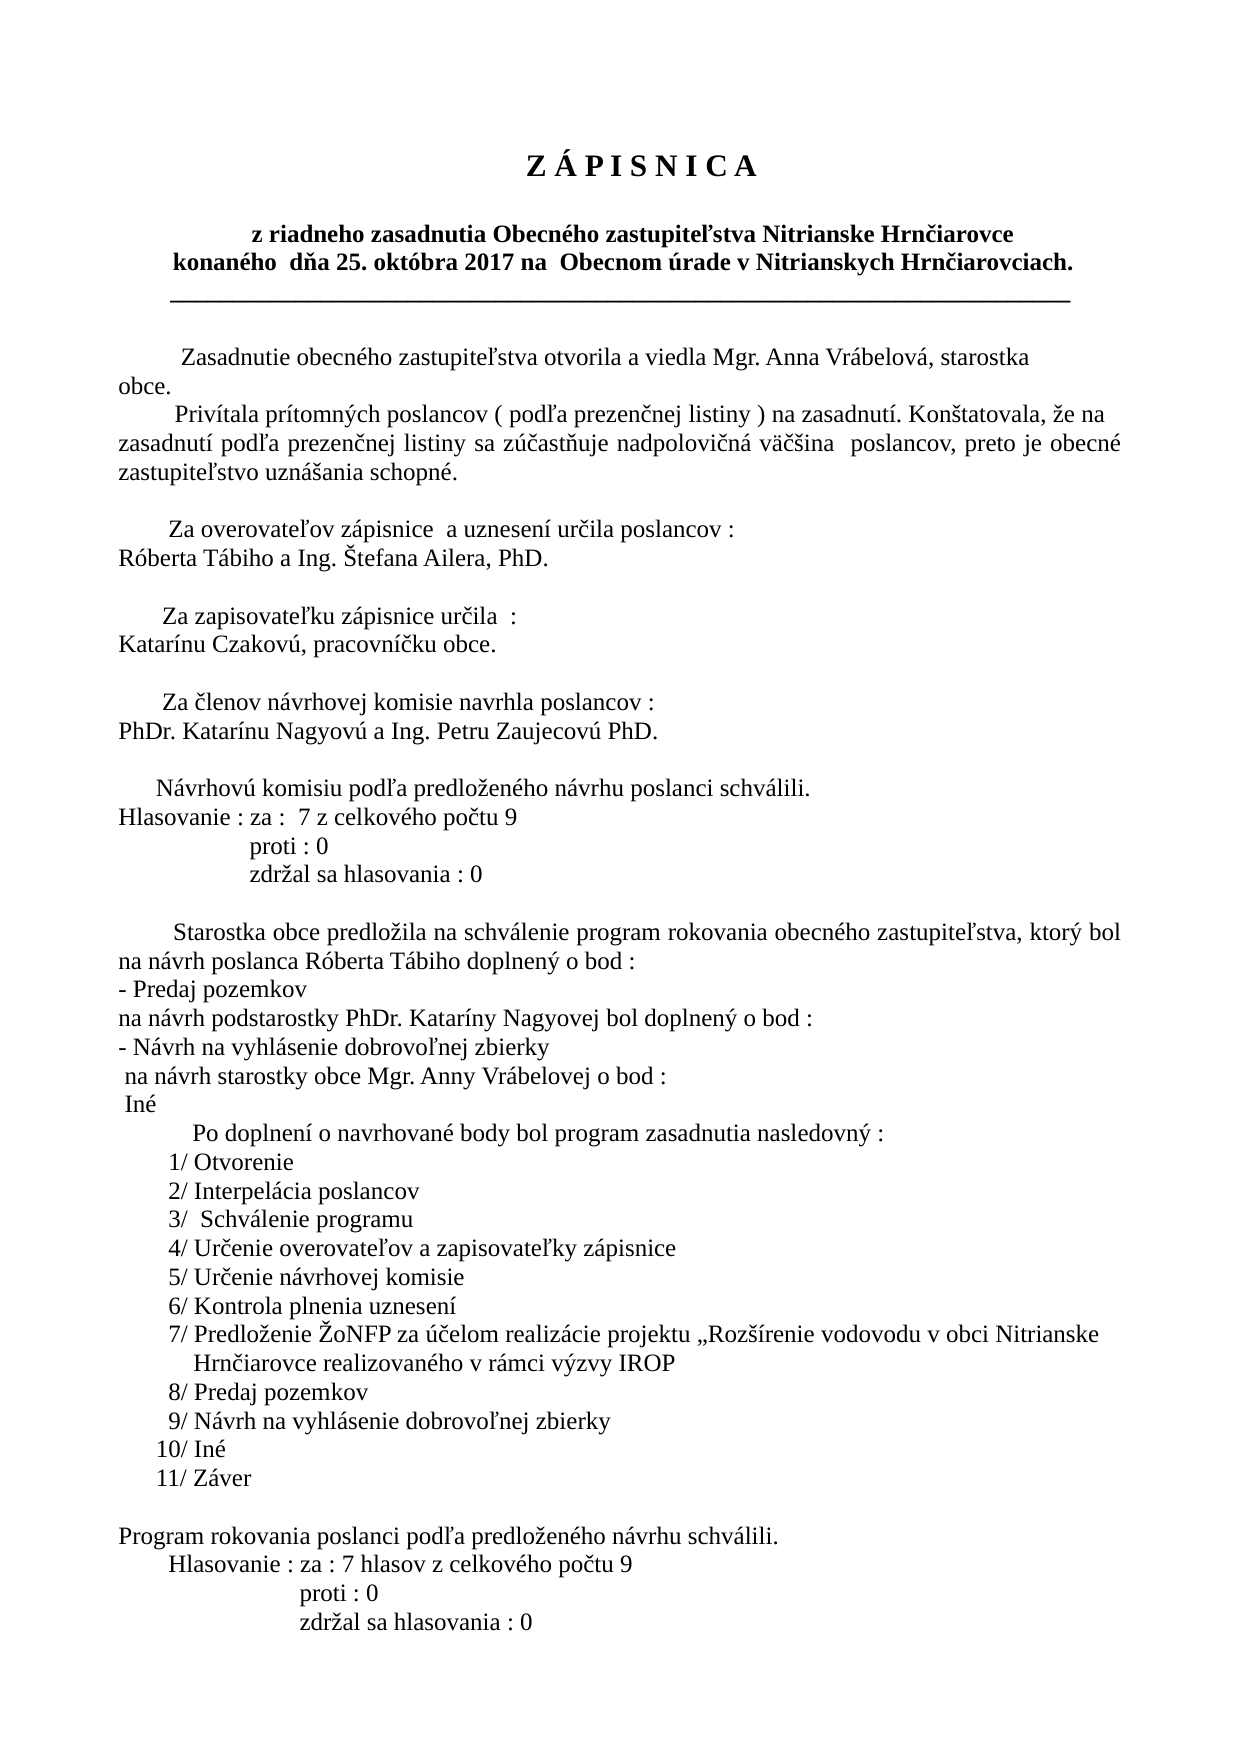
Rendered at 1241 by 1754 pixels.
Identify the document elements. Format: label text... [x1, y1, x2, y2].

text 8/ Predaj pozemkov [118, 1377, 1122, 1406]
text Iné [118, 1089, 1122, 1118]
text ________________________________________________________________________ [118, 276, 1122, 305]
text - Návrh na vyhlásenie dobrovoľnej zbierky [118, 1032, 1122, 1061]
text Róberta Tábiho a Ing. Štefana Ailera, PhD. [118, 543, 1122, 572]
text zdržal sa hlasovania : 0 [118, 859, 1122, 888]
text PhDr. Katarínu Nagyovú a Ing. Petru Zaujecovú PhD. [118, 716, 1122, 744]
text Hrnčiarovce realizovaného v rámci výzvy IROP [118, 1348, 1122, 1377]
text na návrh podstarostky PhDr. Kataríny Nagyovej bol doplnený o bod : [118, 1003, 1122, 1032]
text 11/ Záver [118, 1463, 1122, 1492]
text proti : 0 [118, 1578, 1122, 1607]
text z riadneho zasadnutia Obecného zastupiteľstva Nitrianske Hrnčiarovce [118, 219, 1122, 247]
text 6/ Kontrola plnenia uznesení [118, 1291, 1122, 1319]
text Za overovateľov zápisnice a uznesení určila poslancov : [118, 514, 1122, 543]
text Starostka obce predložila na schválenie program rokovania obecného zastupiteľstva, ktorý bol na návrh poslanca Róberta Tábiho doplnený o bod : [118, 917, 1122, 974]
text 5/ Určenie návrhovej komisie [118, 1262, 1122, 1291]
text proti : 0 [118, 831, 1122, 859]
text zasadnutí podľa prezenčnej listiny sa zúčastňuje nadpolovičná väčšina poslancov, preto je obecné zastupiteľstvo uznášania schopné. [118, 428, 1122, 486]
text zdržal sa hlasovania : 0 [118, 1607, 1122, 1636]
text Za členov návrhovej komisie navrhla poslancov : [118, 687, 1122, 716]
text obce. [118, 371, 1122, 399]
text Hlasovanie : za : 7 hlasov z celkového počtu 9 [118, 1549, 1122, 1578]
text Za zapisovateľku zápisnice určila : [118, 601, 1122, 629]
text 9/ Návrh na vyhlásenie dobrovoľnej zbierky [118, 1406, 1122, 1434]
text Katarínu Czakovú, pracovníčku obce. [118, 629, 1122, 658]
text Z Á P I S N I C A [118, 147, 1122, 183]
text Zasadnutie obecného zastupiteľstva otvorila a viedla Mgr. Anna Vrábelová, starostka [118, 342, 1122, 371]
text Hlasovanie : za : 7 z celkového počtu 9 [118, 802, 1122, 831]
text Návrhovú komisiu podľa predloženého návrhu poslanci schválili. [118, 773, 1122, 802]
text 2/ Interpelácia poslancov [118, 1176, 1122, 1204]
text Program rokovania poslanci podľa predloženého návrhu schválili. [118, 1521, 1122, 1549]
text 1/ Otvorenie [118, 1147, 1122, 1176]
text konaného dňa 25. októbra 2017 na Obecnom úrade v Nitrianskych Hrnčiarovciach. [118, 247, 1122, 276]
text Po doplnení o navrhované body bol program zasadnutia nasledovný : [118, 1118, 1122, 1147]
text Privítala prítomných poslancov ( podľa prezenčnej listiny ) na zasadnutí. Konštatovala, že na [118, 399, 1122, 428]
text 10/ Iné [118, 1434, 1122, 1463]
text 3/ Schválenie programu [118, 1204, 1122, 1233]
text - Predaj pozemkov [118, 974, 1122, 1003]
text 4/ Určenie overovateľov a zapisovateľky zápisnice [118, 1233, 1122, 1262]
text 7/ Predloženie ŽoNFP za účelom realizácie projektu „Rozšírenie vodovodu v obci Nitrianske [118, 1319, 1122, 1348]
text na návrh starostky obce Mgr. Anny Vrábelovej o bod : [118, 1061, 1122, 1089]
